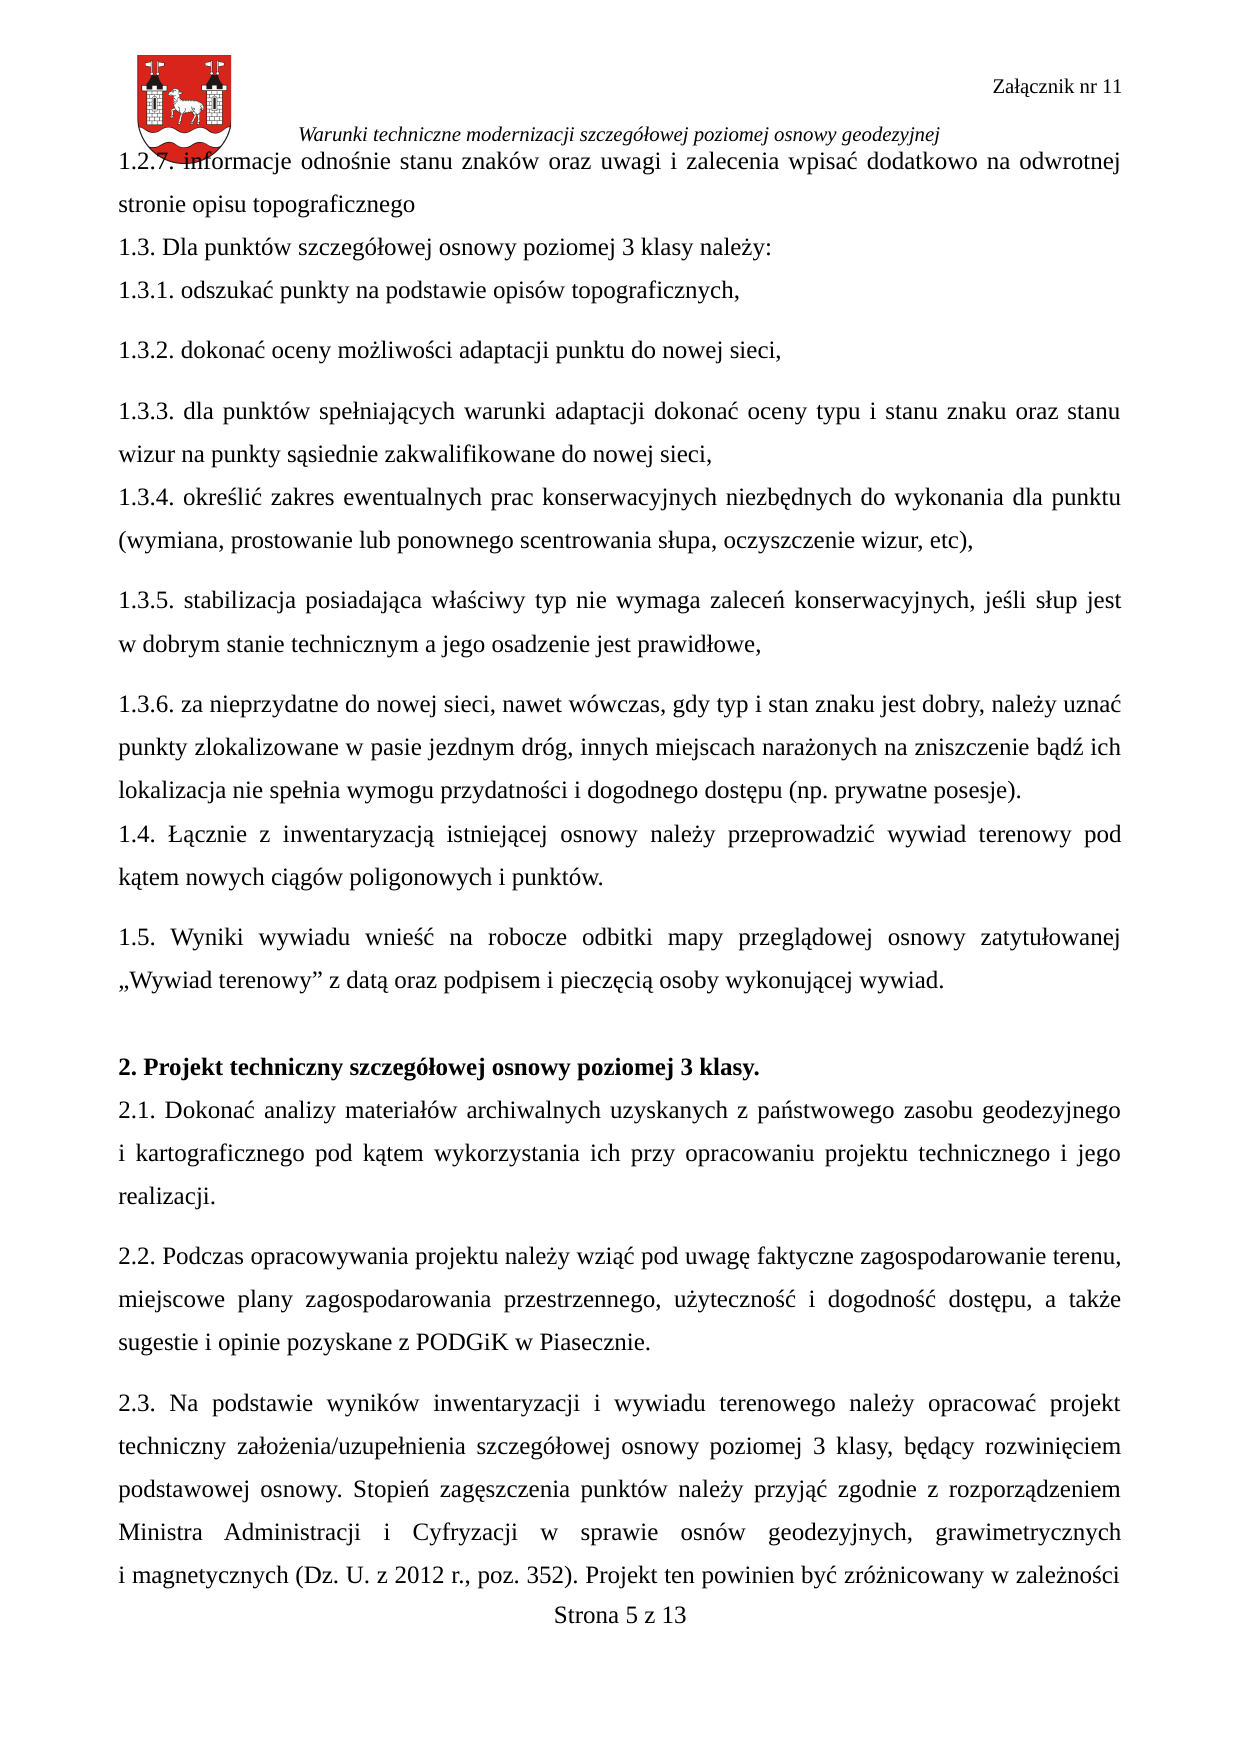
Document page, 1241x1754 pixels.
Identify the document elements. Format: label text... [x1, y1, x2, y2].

text 2.2. Podczas opracowywania projektu należy wziąć pod uwagę faktyczne zagospodarowanie terenu, miejscowe plany zagospodarowania przestrzennego, użyteczność i dogodność dostępu, a także sugestie i opinie pozyskane z PODGiK w Piasecznie. [118, 1241, 1122, 1356]
text 1.3. Dla punktów szczegółowej osnowy poziomej 3 klasy należy: [118, 232, 1122, 261]
text 1.4. Łącznie z inwentaryzacją istniejącej osnowy należy przeprowadzić wywiad terenowy pod kątem nowych ciągów poligonowych i punktów. [118, 819, 1122, 891]
text 1.3.6. za nieprzydatne do nowej sieci, nawet wówczas, gdy typ i stan znaku jest dobry, należy uznać punkty zlokalizowane w pasie jezdnym dróg, innych miejscach narażonych na zniszczenie bądź ich lokalizacja nie spełnia wymogu przydatności i dogodnego dostępu (np. prywatne posesje). [118, 689, 1122, 804]
text 1.3.1. odszukać punkty na podstawie opisów topograficznych, [118, 275, 1122, 304]
text 1.3.3. dla punktów spełniających warunki adaptacji dokonać oceny typu i stanu znaku oraz stanu wizur na punkty sąsiednie zakwalifikowane do nowej sieci, [118, 396, 1122, 468]
text 2.3. Na podstawie wyników inwentaryzacji i wywiadu terenowego należy opracować projekt techniczny założenia/uzupełnienia szczegółowej osnowy poziomej 3 klasy, będący rozwinięciem podstawowej osnowy. Stopień zagęszczenia punktów należy przyjąć zgodnie z rozporządzeniem Ministra Administracji i Cyfryzacji w sprawie osnów geodezyjnych, grawimetrycznych i magnetycznych (Dz. U. z 2012 r., poz. 352). Projekt ten powinien być zróżnicowany w zależności [118, 1388, 1122, 1589]
text 1.5. Wyniki wywiadu wnieść na robocze odbitki mapy przeglądowej osnowy zatytułowanej „Wywiad terenowy” z datą oraz podpisem i pieczęcią osoby wykonującej wywiad. [118, 922, 1122, 994]
text 2.1. Dokonać analizy materiałów archiwalnych uzyskanych z państwowego zasobu geodezyjnego i kartograficznego pod kątem wykorzystania ich przy opracowaniu projektu technicznego i jego realizacji. [118, 1095, 1122, 1210]
text 1.3.2. dokonać oceny możliwości adaptacji punktu do nowej sieci, [118, 336, 1122, 364]
text 1.3.4. określić zakres ewentualnych prac konserwacyjnych niezbędnych do wykonania dla punktu (wymiana, prostowanie lub ponownego scentrowania słupa, oczyszczenie wizur, etc), [118, 482, 1122, 554]
text 2. Projekt techniczny szczegółowej osnowy poziomej 3 klasy. [118, 1052, 1122, 1080]
text 1.3.5. stabilizacja posiadająca właściwy typ nie wymaga zaleceń konserwacyjnych, jeśli słup jest w dobrym stanie technicznym a jego osadzenie jest prawidłowe, [118, 586, 1122, 657]
text 1.2.7. informacje odnośnie stanu znaków oraz uwagi i zalecenia wpisać dodatkowo na odwrotnej stronie opisu topograficznego [118, 146, 1122, 218]
